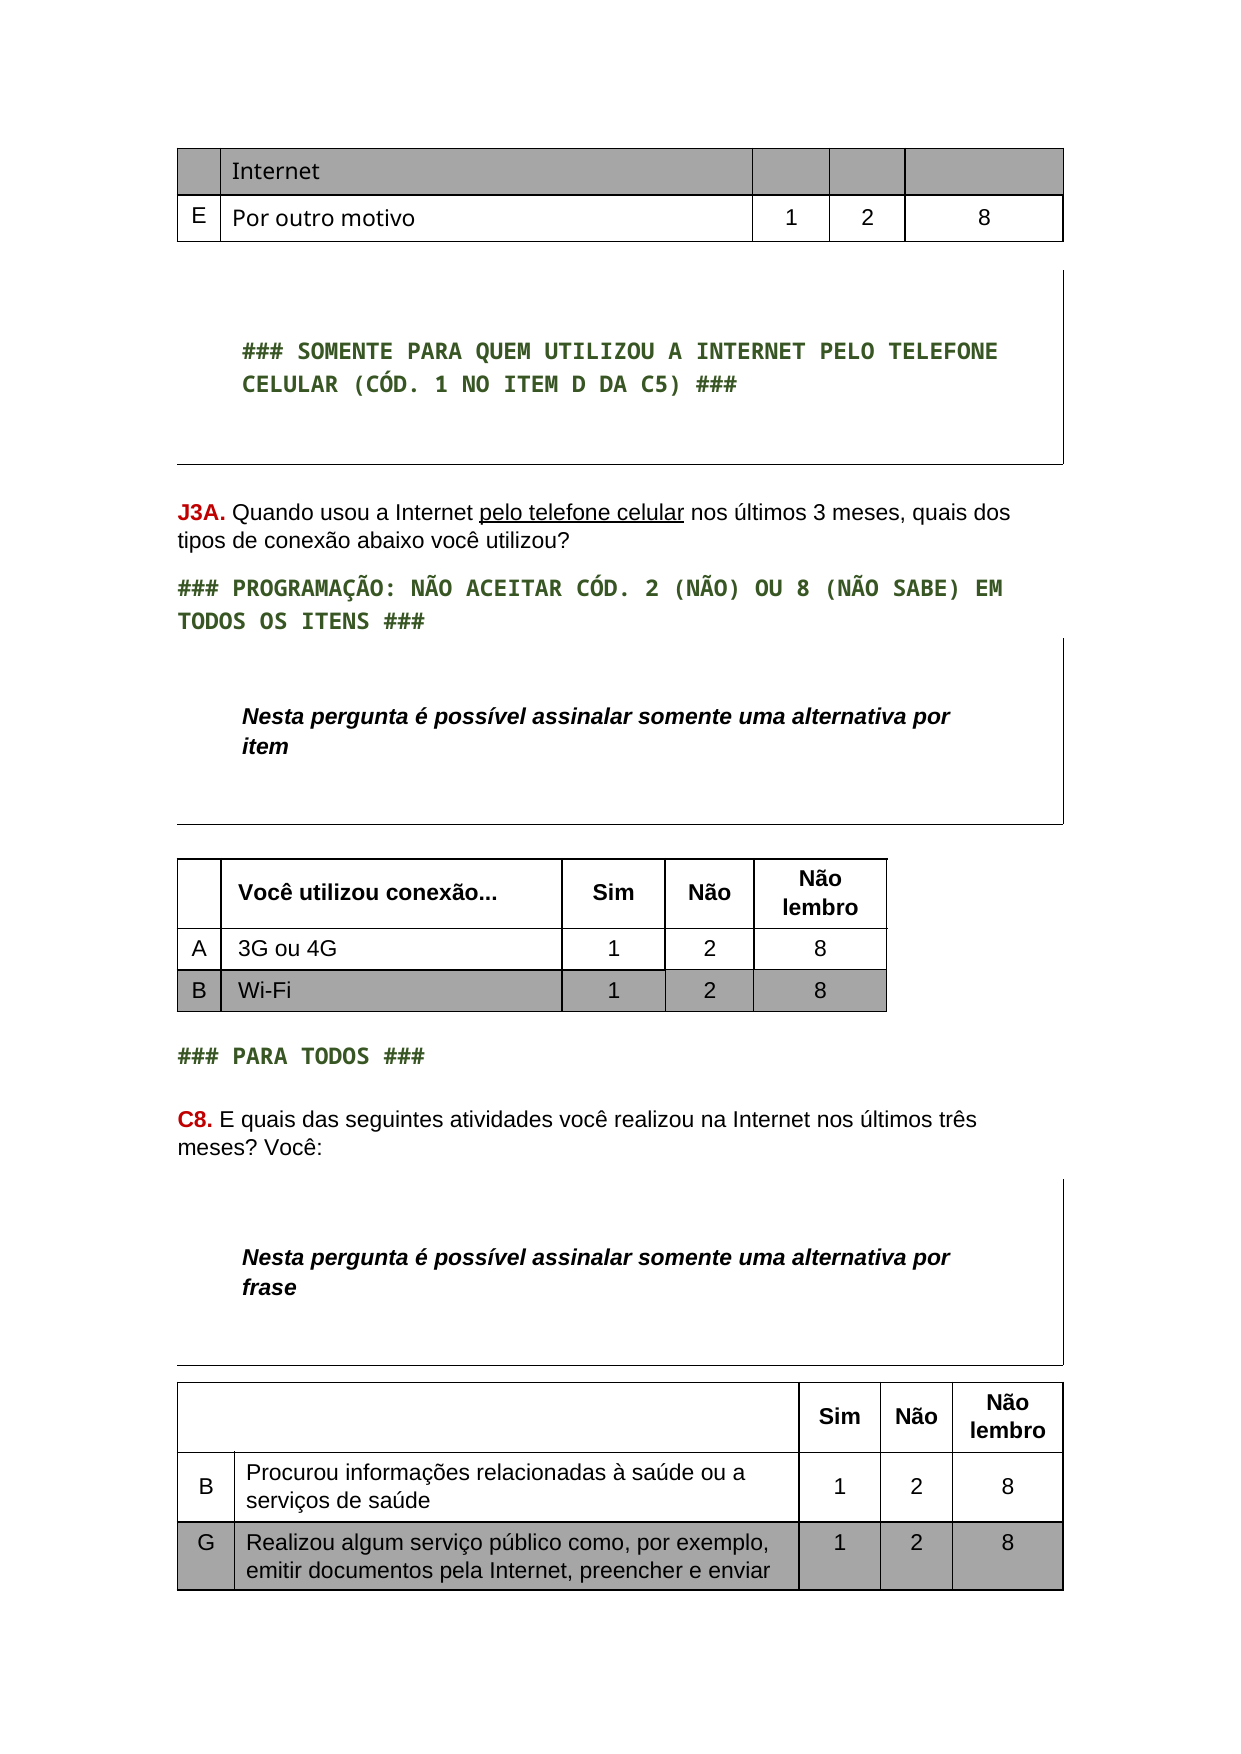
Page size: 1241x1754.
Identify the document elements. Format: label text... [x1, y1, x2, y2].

table_cell 8 [953, 1523, 1062, 1589]
table_cell 8 [953, 1453, 1062, 1521]
subtitle J3A. Quando usou a Internet pelo telefone celular nos últimos 3 meses, quais dos tipos de conexão abaixo você utilizou? [177, 498, 1063, 553]
table_cell [830, 149, 904, 194]
table_header Não [666, 860, 753, 927]
table_cell 1 [800, 1523, 880, 1589]
table_header Não [881, 1383, 952, 1451]
table_cell E [178, 196, 220, 241]
table_cell B [178, 971, 220, 1011]
table_cell Por outro motivo [221, 196, 752, 241]
text Nesta pergunta é possível assinalar somente uma alternativa por frase [177, 1179, 1063, 1365]
table_cell 8 [906, 196, 1062, 241]
table_cell 1 [800, 1453, 880, 1521]
table_cell Wi-Fi [222, 971, 561, 1011]
table_header Sim [563, 860, 664, 927]
table_cell [753, 149, 829, 194]
table_header Não lembro [953, 1383, 1062, 1451]
table_header [178, 1383, 798, 1451]
table_cell 2 [666, 970, 753, 1011]
text ### PROGRAMAÇÃO: NÃO ACEITAR CÓD. 2 (NÃO) OU 8 (NÃO SABE) EM TODOS OS ITENS ### [177, 571, 1063, 636]
table_header Não lembro [755, 860, 886, 927]
table_cell Internet [221, 149, 752, 194]
table_header [178, 860, 220, 927]
table_cell Procurou informações relacionadas à saúde ou a serviços de saúde [235, 1453, 798, 1521]
table_cell 1 [563, 929, 664, 969]
table_header Você utilizou conexão... [222, 860, 561, 927]
table_cell 8 [754, 970, 886, 1011]
table_cell 1 [753, 196, 829, 241]
table_header Sim [800, 1383, 880, 1451]
text ### PARA TODOS ### [177, 1040, 1063, 1072]
table_cell Realizou algum serviço público como, por exemplo, emitir documentos pela Internet, preencher e enviar [235, 1523, 798, 1589]
table_cell [178, 149, 220, 194]
subtitle C8. E quais das seguintes atividades você realizou na Internet nos últimos três meses? Você: [177, 1106, 1063, 1161]
table_cell 2 [881, 1453, 952, 1521]
table_cell 3G ou 4G [222, 929, 561, 969]
table_cell B [178, 1453, 234, 1521]
text ### SOMENTE PARA QUEM UTILIZOU A INTERNET PELO TELEFONE CELULAR (CÓD. 1 NO ITEM D DA C5) ### [177, 270, 1063, 464]
text Nesta pergunta é possível assinalar somente uma alternativa por item [177, 638, 1063, 824]
table_cell [906, 149, 1063, 194]
table_cell 1 [563, 971, 665, 1011]
table_cell A [178, 929, 220, 969]
table_cell G [178, 1523, 234, 1589]
table_cell 8 [755, 929, 886, 969]
table_cell 2 [881, 1523, 952, 1589]
table_cell 2 [830, 196, 904, 241]
table_cell 2 [666, 929, 753, 969]
